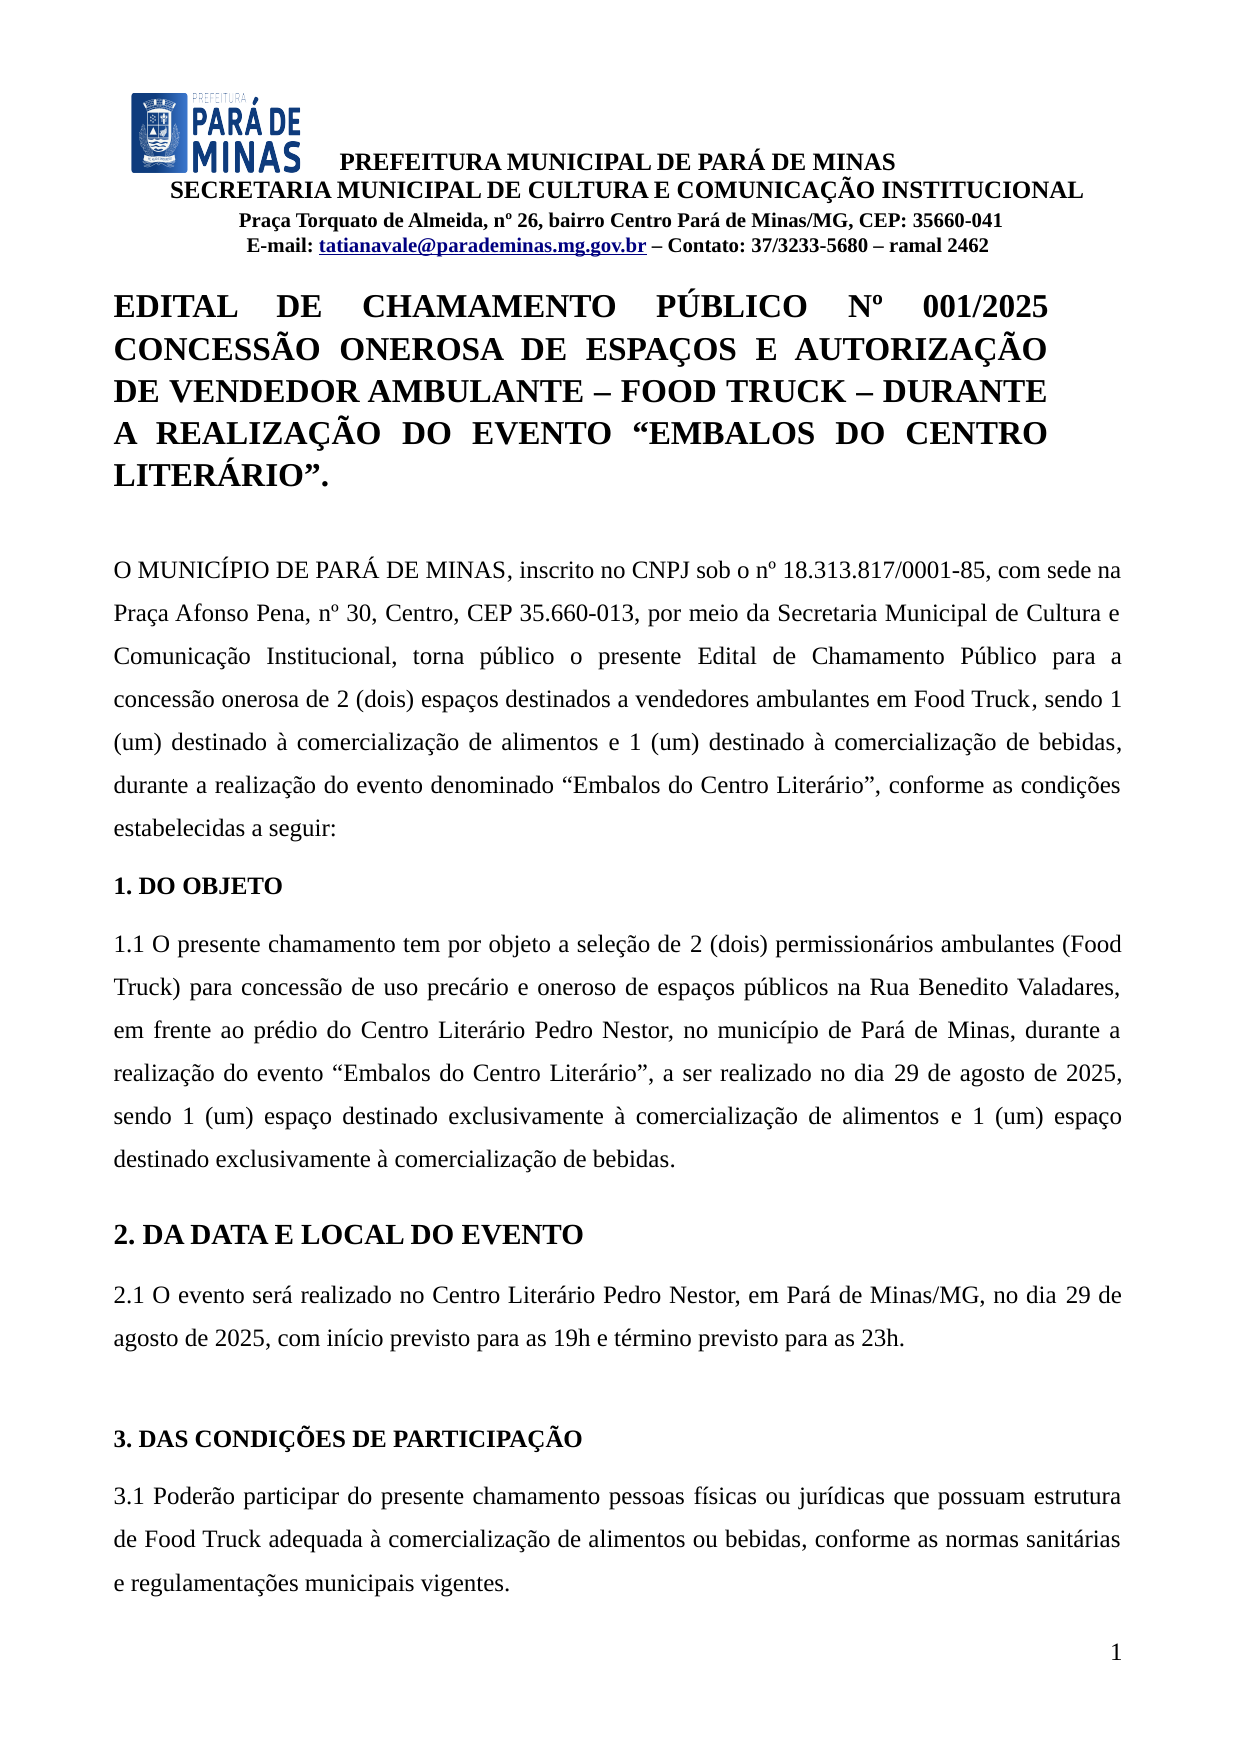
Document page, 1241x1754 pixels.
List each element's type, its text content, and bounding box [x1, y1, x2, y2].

picture [131, 93, 300, 173]
text 3. DAS CONDIÇÕES DE PARTICIPAÇÃO [113, 1381, 1122, 1452]
text 3.1 Poderão participar do presente chamamento pessoas físicas ou jurídicas que possuam estrutura de Food Truck adequada à comercialização de alimentos ou bebidas, conforme as normas sanitárias e regulamentações municipais vigentes. [113, 1481, 1122, 1596]
text 1. DO OBJETO [113, 871, 1122, 900]
text 1.1 O presente chamamento tem por objeto a seleção de 2 (dois) permissionários ambulantes (Food Truck) para concessão de uso precário e oneroso de espaços públicos na Rua Benedito Valadares, em frente ao prédio do Centro Literário Pedro Nestor, no município de Pará de Minas, durante a realização do evento “Embalos do Centro Literário”, a ser realizado no dia 29 de agosto de 2025, sendo 1 (um) espaço destinado exclusivamente à comercialização de alimentos e 1 (um) espaço destinado exclusivamente à comercialização de bebidas. [113, 929, 1122, 1173]
text EDITAL DE CHAMAMENTO PÚBLICO Nº 001/2025 CONCESSÃO ONEROSA DE ESPAÇOS E AUTORIZAÇÃO DE VENDEDOR AMBULANTE – FOOD TRUCK – DURANTE A REALIZAÇÃO DO EVENTO “EMBALOS DO CENTRO LITERÁRIO”. [113, 287, 1048, 493]
text O MUNICÍPIO DE PARÁ DE MINAS, inscrito no CNPJ sob o nº 18.313.817/0001-85, com sede na Praça Afonso Pena, nº 30, Centro, CEP 35.660-013, por meio da Secretaria Municipal de Cultura e Comunicação Institucional, torna público o presente Edital de Chamamento Público para a concessão onerosa de 2 (dois) espaços destinados a vendedores ambulantes em Food Truck, sendo 1 (um) destinado à comercialização de alimentos e 1 (um) destinado à comercialização de bebidas, durante a realização do evento denominado “Embalos do Centro Literário”, conforme as condições estabelecidas a seguir: [113, 512, 1122, 842]
text 2.1 O evento será realizado no Centro Literário Pedro Nestor, em Pará de Minas/MG, no dia 29 de agosto de 2025, com início previsto para as 19h e término previsto para as 23h. [113, 1280, 1122, 1352]
subtitle 2. DA DATA E LOCAL DO EVENTO [113, 1217, 1122, 1250]
